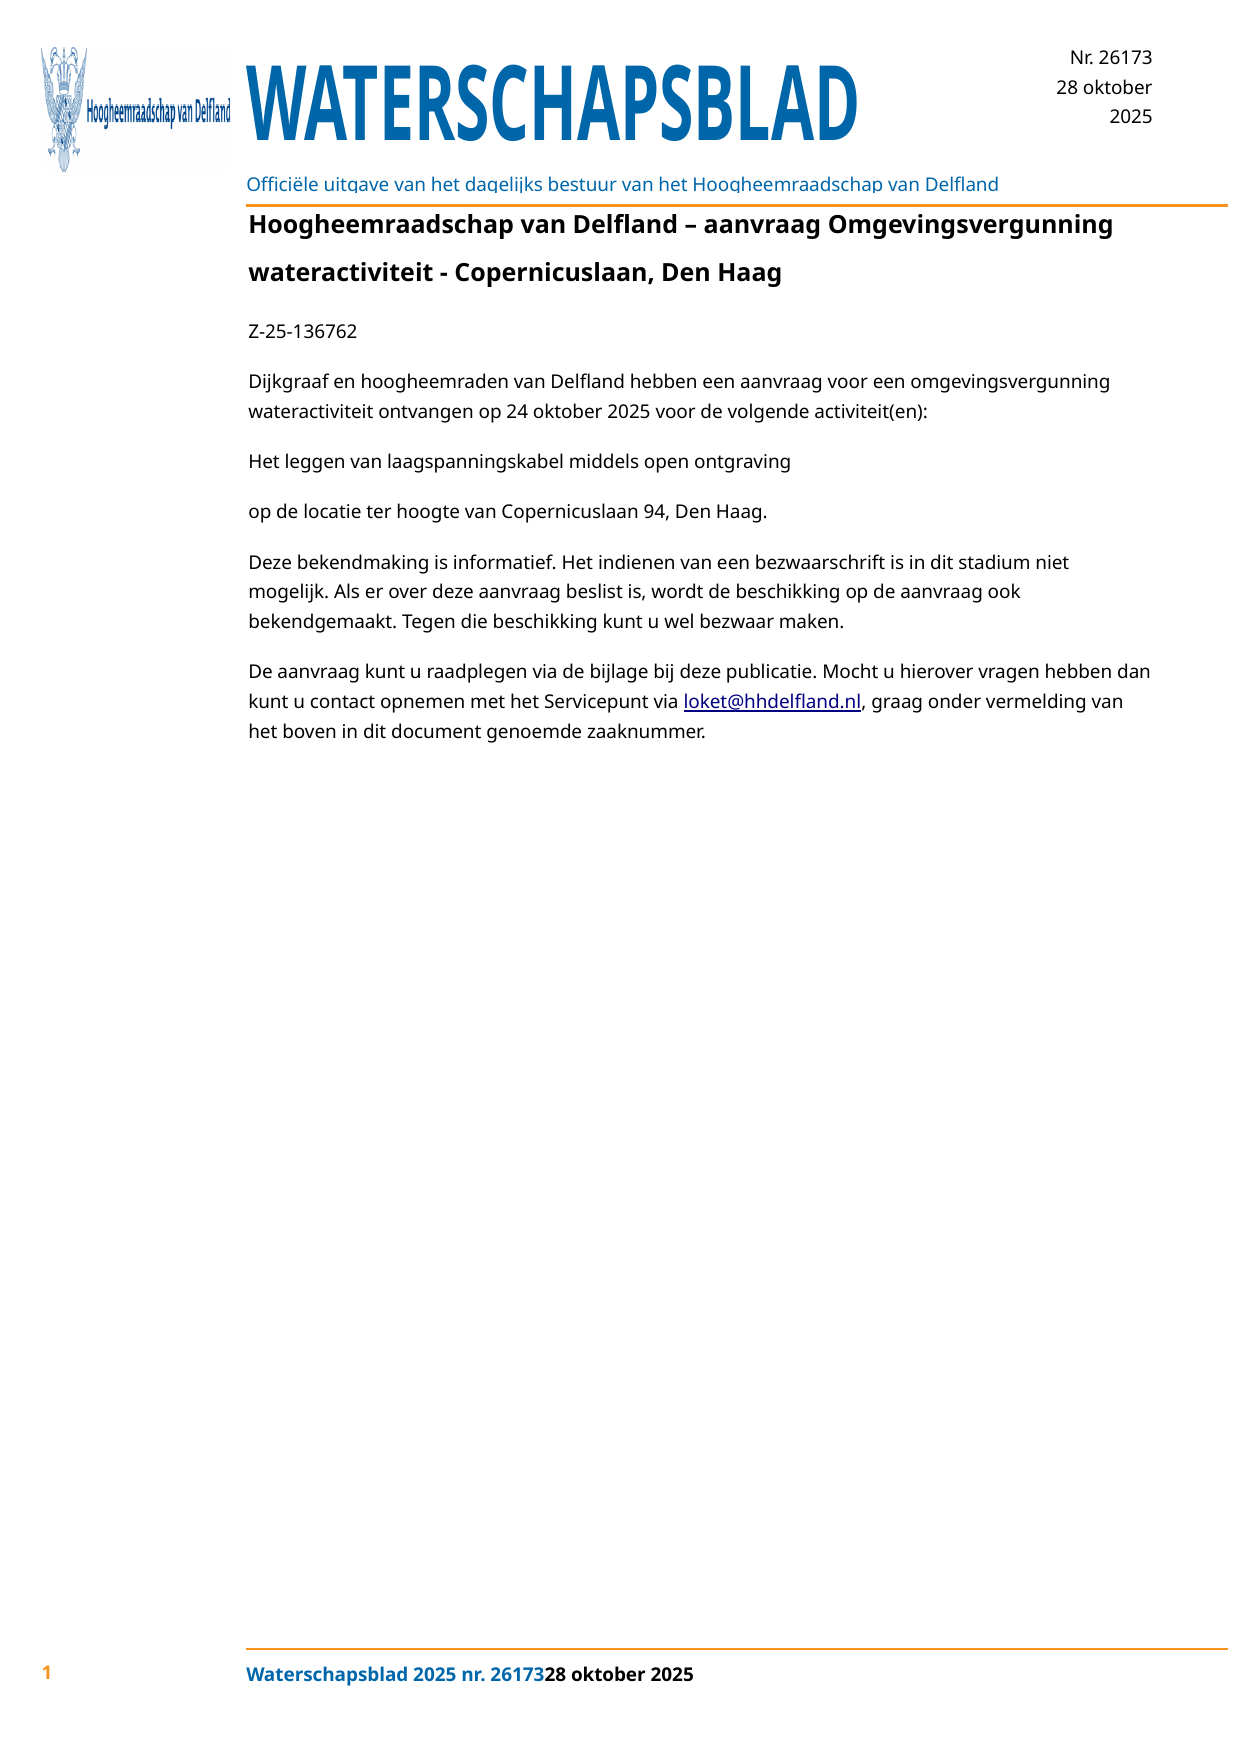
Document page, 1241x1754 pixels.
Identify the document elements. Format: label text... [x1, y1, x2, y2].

text De aanvraag kunt u raadplegen via de bijlage bij deze publicatie. Mocht u hierover vragen hebben dan kunt u contact opnemen met het Servicepunt via loket@hhdelfland.nl, graag onder vermelding van het boven in dit document genoemde zaaknummer. [248, 659, 1152, 744]
text op de locatie ter hoogte van Copernicuslaan 94, Den Haag. [248, 499, 1152, 524]
text Hoogheemraadschap van Delfland – aanvraag Omgevingsvergunning wateractiviteit - Copernicuslaan, Den Haag [248, 207, 1152, 288]
text Deze bekendmaking is informatief. Het indienen van een bezwaarschrift is in dit stadium niet mogelijk. Als er over deze aanvraag beslist is, wordt de beschikking op de aanvraag ook bekendgemaakt. Tegen die beschikking kunt u wel bezwaar maken. [248, 549, 1152, 634]
text Het leggen van laagspanningskabel middels open ontgraving [248, 448, 1152, 474]
text Z-25-136762 [248, 318, 1152, 344]
text Dijkgraaf en hoogheemraden van Delfland hebben een aanvraag voor een omgevingsvergunning wateractiviteit ontvangen op 24 oktober 2025 voor de volgende activiteit(en): [248, 368, 1152, 424]
picture [41, 47, 231, 172]
